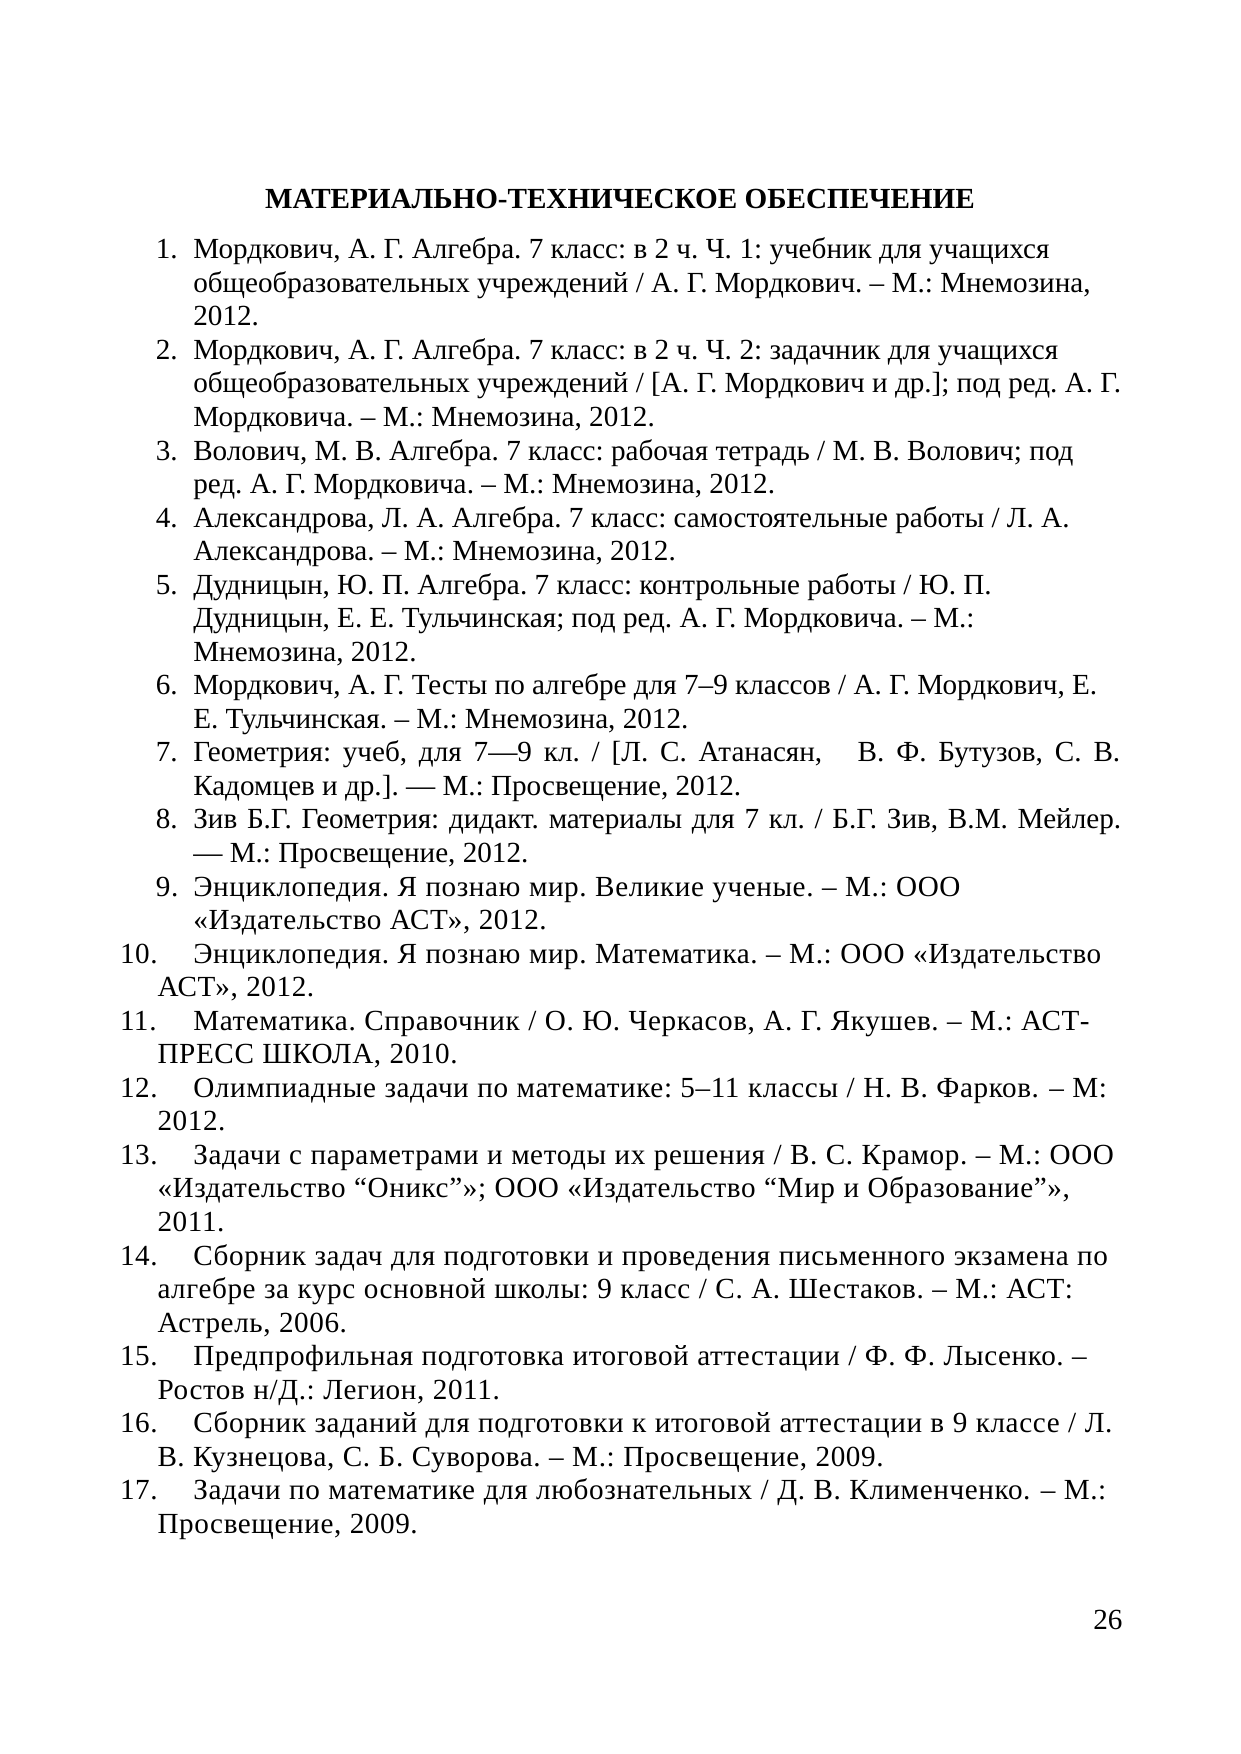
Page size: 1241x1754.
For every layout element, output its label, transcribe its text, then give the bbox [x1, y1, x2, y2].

list Мордкович, А. Г. Алгебра. 7 класс: в 2 ч. Ч. 1: учебник для учащихся общеобразовательных учреждений / А. Г. Мордкович. – М.: Мнемозина, 2012. [156, 231, 1122, 332]
list Геометрия: учеб, для 7—9 кл. / [Л. С. Атанасян, В. Ф. Бутузов, С. В. Кадомцев и др.]. — М.: Просвещение, 2012. [156, 734, 1122, 802]
list Зив Б.Г. Геометрия: дидакт. материалы для 7 кл. / Б.Г. Зив, В.М. Мейлер. — М.: Просвещение, 2012. [156, 802, 1122, 869]
list Энциклопедия. Я познаю мир. Великие ученые. – М.: ООО «Издательство АСТ», 2012. [156, 869, 1122, 936]
list Олимпиадные задачи по математике: 5–11 классы / Н. В. Фарков. – М: 2012. [120, 1070, 1122, 1137]
list Сборник задач для подготовки и проведения письменного экзамена по алгебре за курс основной школы: 9 класс / С. А. Шестаков. – М.: АСТ: Астрель, 2006. [120, 1238, 1122, 1338]
list Задачи с параметрами и методы их решения / В. С. Крамор. – М.: ООО «Издательство “Оникс”»; ООО «Издательство “Мир и Образование”», 2011. [120, 1137, 1122, 1238]
list Математика. Справочник / О. Ю. Черкасов, А. Г. Якушев. – М.: АСТ-ПРЕСС ШКОЛА, 2010. [120, 1003, 1122, 1070]
list Дудницын, Ю. П. Алгебра. 7 класс: контрольные работы / Ю. П. Дудницын, Е. Е. Тульчинская; под ред. А. Г. Мордковича. – М.: Мнемозина, 2012. [156, 567, 1122, 667]
list Задачи по математике для любознательных / Д. В. Клименченко. – М.: Просвещение, 2009. [120, 1472, 1122, 1539]
text МАТЕРИАЛЬНО-ТЕХНИЧЕСКОЕ ОБЕСПЕЧЕНИЕ [118, 181, 1122, 215]
list Предпрофильная подготовка итоговой аттестации / Ф. Ф. Лысенко. – Ростов н/Д.: Легион, 2011. [120, 1338, 1122, 1405]
list Энциклопедия. Я познаю мир. Математика. – М.: ООО «Издательство АСТ», 2012. [120, 936, 1122, 1003]
list Мордкович, А. Г. Тесты по алгебре для 7–9 классов / А. Г. Мордкович, Е. Е. Тульчинская. – М.: Мнемозина, 2012. [156, 667, 1122, 734]
list Мордкович, А. Г. Алгебра. 7 класс: в 2 ч. Ч. 2: задачник для учащихся общеобразовательных учреждений / [А. Г. Мордкович и др.]; под ред. А. Г. Мордковича. – М.: Мнемозина, 2012. [156, 332, 1122, 433]
list Сборник заданий для подготовки к итоговой аттестации в 9 классе / Л. В. Кузнецова, С. Б. Суворова. – М.: Просвещение, 2009. [120, 1405, 1122, 1472]
list Волович, М. В. Алгебра. 7 класс: рабочая тетрадь / М. В. Волович; под ред. А. Г. Мордковича. – М.: Мнемозина, 2012. [156, 433, 1122, 500]
list Александрова, Л. А. Алгебра. 7 класс: самостоятельные работы / Л. А. Александрова. – М.: Мнемозина, 2012. [156, 500, 1122, 567]
